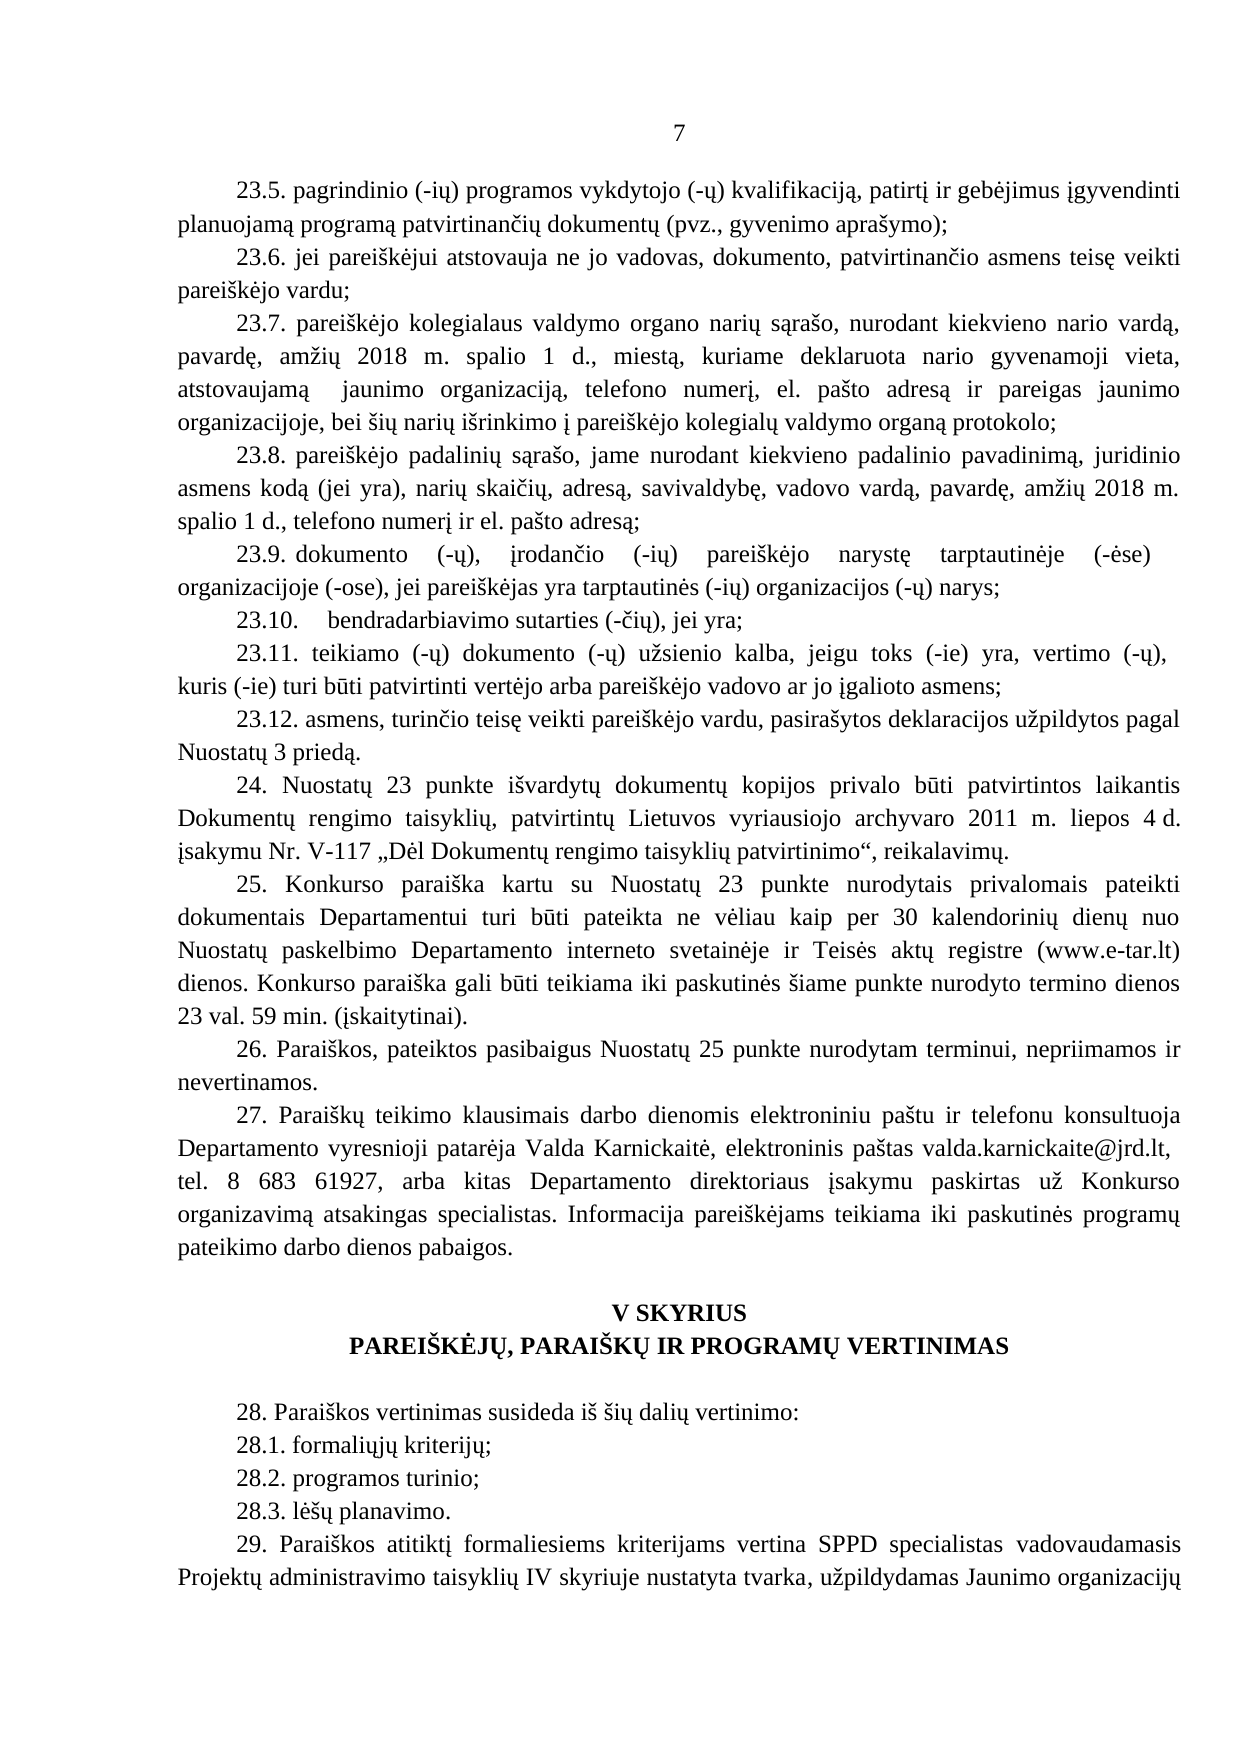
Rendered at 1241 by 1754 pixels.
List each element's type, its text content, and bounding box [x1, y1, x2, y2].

text 28.2. programos turinio; [177, 1463, 1181, 1492]
text 23.11. teikiamo (-ų) dokumento (-ų) užsienio kalba, jeigu toks (-ie) yra, vertimo (-ų), kuris (-ie) turi būti patvirtinti vertėjo arba pareiškėjo vadovo ar jo įgalioto asmens; [177, 638, 1181, 700]
text 25. Konkurso paraiška kartu su Nuostatų 23 punkte nurodytais privalomais pateikti dokumentais Departamentui turi būti pateikta ne vėliau kaip per 30 kalendorinių dienų nuo Nuostatų paskelbimo Departamento interneto svetainėje ir Teisės aktų registre (www.e-tar.lt) dienos. Konkurso paraiška gali būti teikiama iki paskutinės šiame punkte nurodyto termino dienos 23 val. 59 min. (įskaitytinai). [177, 869, 1181, 1030]
text 23.7. pareiškėjo kolegialaus valdymo organo narių sąrašo, nurodant kiekvieno nario vardą, pavardę, amžių 2018 m. spalio 1 d., miestą, kuriame deklaruota nario gyvenamoji vieta, atstovaujamą jaunimo organizaciją, telefono numerį, el. pašto adresą ir pareigas jaunimo organizacijoje, bei šių narių išrinkimo į pareiškėjo kolegialų valdymo organą protokolo; [177, 308, 1181, 436]
text 28.3. lėšų planavimo. [177, 1496, 1181, 1525]
text 23.8. pareiškėjo padalinių sąrašo, jame nurodant kiekvieno padalinio pavadinimą, juridinio asmens kodą (jei yra), narių skaičių, adresą, savivaldybę, vadovo vardą, pavardę, amžių 2018 m. spalio 1 d., telefono numerį ir el. pašto adresą; [177, 440, 1181, 534]
text 23.6. jei pareiškėjui atstovauja ne jo vadovas, dokumento, patvirtinančio asmens teisę veikti pareiškėjo vardu; [177, 242, 1181, 303]
text v SKYRIUS [177, 1298, 1181, 1327]
text 23.9. dokumento (-ų), įrodančio (-ių) pareiškėjo narystę tarptautinėje (-ėse) organizacijoje (-ose), jei pareiškėjas yra tarptautinės (-ių) organizacijos (-ų) narys; [177, 539, 1181, 601]
text 27. Paraiškų teikimo klausimais darbo dienomis elektroniniu paštu ir telefonu konsultuoja Departamento vyresnioji patarėja Valda Karnickaitė, elektroninis paštas valda.karnickaite@jrd.lt, tel. 8 683 61927, arba kitas Departamento direktoriaus įsakymu paskirtas už Konkurso organizavimą atsakingas specialistas. Informacija pareiškėjams teikiama iki paskutinės programų pateikimo darbo dienos pabaigos. [177, 1100, 1181, 1261]
text 23.12. asmens, turinčio teisę veikti pareiškėjo vardu, pasirašytos deklaracijos užpildytos pagal Nuostatų 3 priedą. [177, 704, 1181, 766]
text 29. Paraiškos atitiktį formaliesiems kriterijams vertina SPPD specialistas vadovaudamasis Projektų administravimo taisyklių IV skyriuje nustatyta tvarka, užpildydamas Jaunimo organizacijų [177, 1529, 1181, 1591]
text PAREIŠKĖJŲ, PARAIŠKŲ ir programų VERTINIMAS [177, 1331, 1181, 1360]
text 24. Nuostatų 23 punkte išvardytų dokumentų kopijos privalo būti patvirtintos laikantis Dokumentų rengimo taisyklių, patvirtintų Lietuvos vyriausiojo archyvaro 2011 m. liepos 4 d. įsakymu Nr. V-117 „Dėl Dokumentų rengimo taisyklių patvirtinimo“, reikalavimų. [177, 770, 1181, 865]
text 23.10. bendradarbiavimo sutarties (-čių), jei yra; [177, 605, 1181, 634]
text 28. Paraiškos vertinimas susideda iš šių dalių vertinimo: [177, 1397, 1181, 1426]
text 23.5. pagrindinio (-ių) programos vykdytojo (-ų) kvalifikaciją, patirtį ir gebėjimus įgyvendinti planuojamą programą patvirtinančių dokumentų (pvz., gyvenimo aprašymo); [177, 176, 1181, 237]
text 26. Paraiškos, pateiktos pasibaigus Nuostatų 25 punkte nurodytam terminui, nepriimamos ir nevertinamos. [177, 1034, 1181, 1096]
text 28.1. formaliųjų kriterijų; [177, 1430, 1181, 1459]
